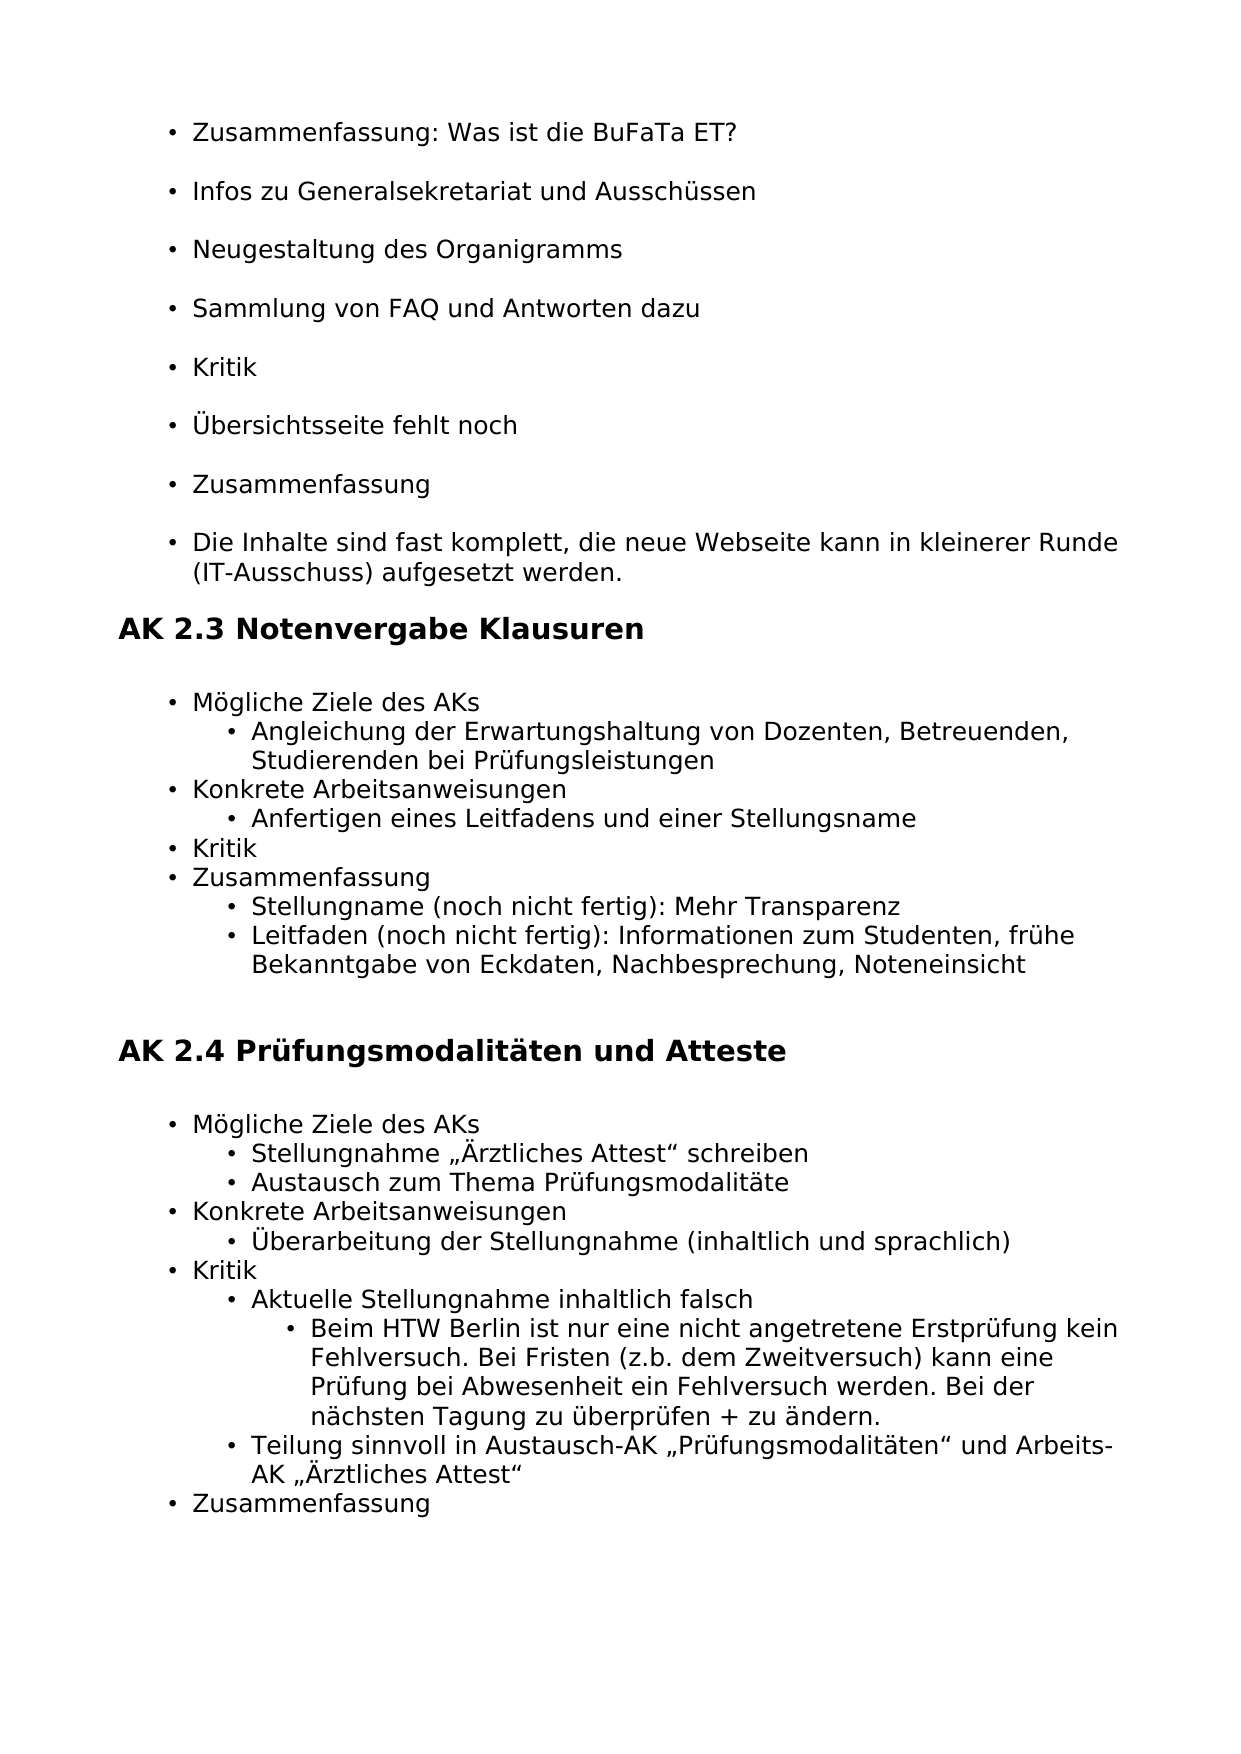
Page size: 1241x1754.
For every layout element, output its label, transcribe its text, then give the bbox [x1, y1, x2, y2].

list Mögliche Ziele des AKs [177, 688, 1122, 717]
list Kritik [177, 353, 1122, 382]
list Anfertigen eines Leitfadens und einer Stellungsname [236, 804, 1122, 834]
subtitle AK 2.4 Prüfungsmodalitäten und Atteste [118, 1034, 1122, 1068]
list Angleichung der Erwartungshaltung von Dozenten, Betreuenden, Studierenden bei Prüfungsleistungen [236, 717, 1122, 775]
list Stellungnahme „Ärztliches Attest“ schreiben [236, 1139, 1122, 1168]
list Teilung sinnvoll in Austausch-AK „Prüfungsmodalitäten“ und Arbeits-AK „Ärztliches Attest“ [236, 1431, 1122, 1489]
subtitle AK 2.3 Notenvergabe Klausuren [118, 612, 1122, 646]
list Konkrete Arbeitsanweisungen [177, 1197, 1122, 1227]
list Zusammenfassung [177, 863, 1122, 892]
list Übersichtsseite fehlt noch [177, 411, 1122, 441]
list Austausch zum Thema Prüfungsmodalitäte [236, 1168, 1122, 1197]
list Neugestaltung des Organigramms [177, 235, 1122, 264]
list Kritik [177, 1256, 1122, 1285]
list Zusammenfassung [177, 470, 1122, 499]
list Zusammenfassung [177, 1489, 1122, 1518]
list Beim HTW Berlin ist nur eine nicht angetretene Erstprüfung kein Fehlversuch. Bei Fristen (z.b. dem Zweitversuch) kann eine Prüfung bei Abwesenheit ein Fehlversuch werden. Bei der nächsten Tagung zu überprüfen + zu ändern. [295, 1314, 1122, 1431]
list Konkrete Arbeitsanweisungen [177, 775, 1122, 804]
list Sammlung von FAQ und Antworten dazu [177, 294, 1122, 323]
list Mögliche Ziele des AKs [177, 1110, 1122, 1139]
list Infos zu Generalsekretariat und Ausschüssen [177, 177, 1122, 206]
list Stellungname (noch nicht fertig): Mehr Transparenz [236, 892, 1122, 921]
list Kritik [177, 834, 1122, 863]
list Aktuelle Stellungnahme inhaltlich falsch [236, 1285, 1122, 1314]
list Die Inhalte sind fast komplett, die neue Webseite kann in kleinerer Runde (IT-Ausschuss) aufgesetzt werden. [177, 529, 1122, 587]
list Leitfaden (noch nicht fertig): Informationen zum Studenten, frühe Bekanntgabe von Eckdaten, Nachbesprechung, Noteneinsicht [236, 921, 1122, 979]
list Zusammenfassung: Was ist die BuFaTa ET? [177, 118, 1122, 147]
list Überarbeitung der Stellungnahme (inhaltlich und sprachlich) [236, 1227, 1122, 1256]
